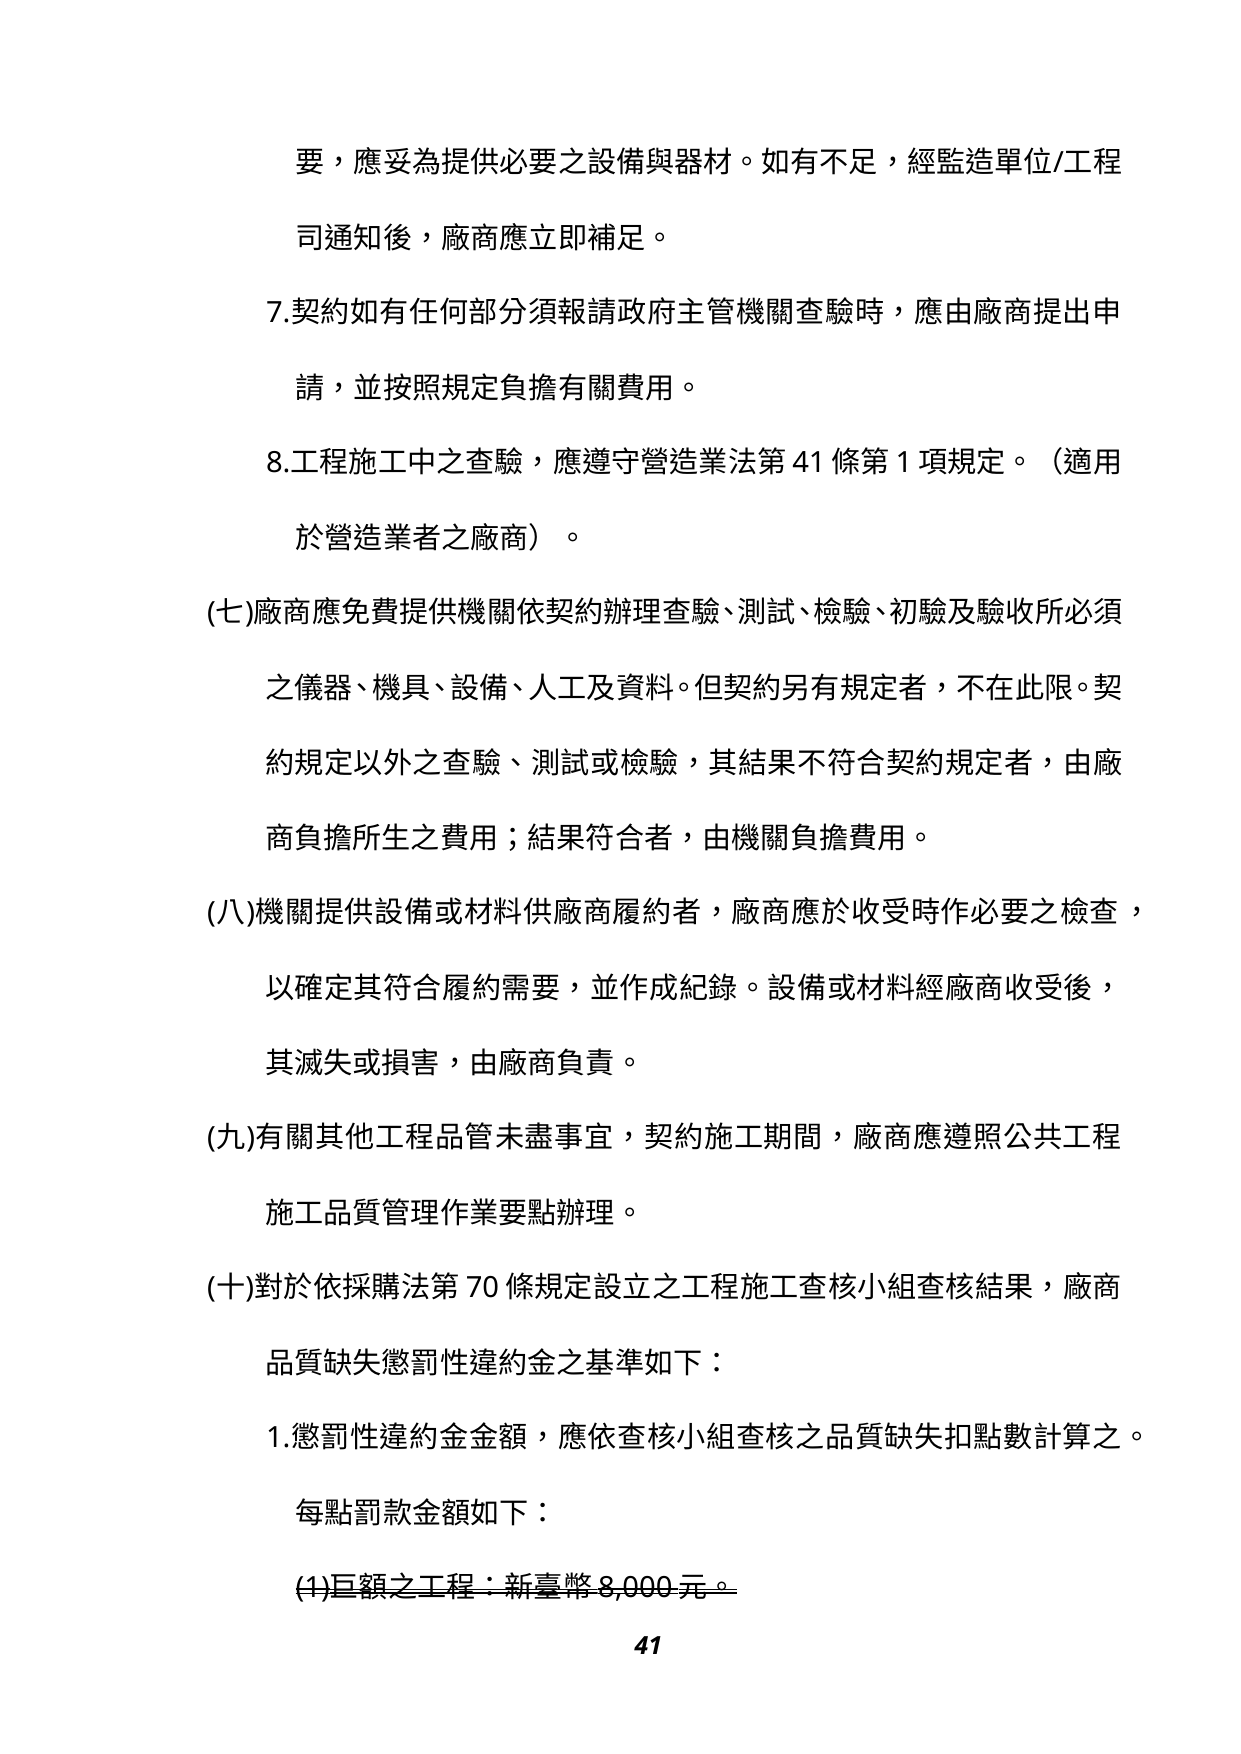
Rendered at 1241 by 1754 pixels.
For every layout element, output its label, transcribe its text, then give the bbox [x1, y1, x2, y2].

text 8.工程施工中之查驗，應遵守營造業法第41條第1項規定。（適用於營造業者之廠商）。 [266, 423, 1122, 573]
text 要，應妥為提供必要之設備與器材。如有不足，經監造單位/工程司通知後，廠商應立即補足。 [266, 123, 1122, 273]
text (九)有關其他工程品管未盡事宜，契約施工期間，廠商應遵照公共工程施工品質管理作業要點辦理。 [207, 1098, 1122, 1248]
text (八)機關提供設備或材料供廠商履約者，廠商應於收受時作必要之檢查，以確定其符合履約需要，並作成紀錄。設備或材料經廠商收受後，其滅失或損害，由廠商負責。 [207, 873, 1122, 1098]
text (1)巨額之工程：新臺幣8,000元。 [295, 1548, 1122, 1623]
text (七)廠商應免費提供機關依契約辦理查驗、測試、檢驗、初驗及驗收所必須之儀器、機具、設備、人工及資料。但契約另有規定者，不在此限。契約規定以外之查驗、測試或檢驗，其結果不符合契約規定者，由廠商負擔所生之費用；結果符合者，由機關負擔費用。 [207, 573, 1122, 873]
text (十)對於依採購法第70條規定設立之工程施工查核小組查核結果，廠商品質缺失懲罰性違約金之基準如下： [207, 1248, 1122, 1398]
text 7.契約如有任何部分須報請政府主管機關查驗時，應由廠商提出申請，並按照規定負擔有關費用。 [266, 273, 1122, 423]
text 1.懲罰性違約金金額，應依查核小組查核之品質缺失扣點數計算之。每點罰款金額如下： [266, 1398, 1122, 1548]
